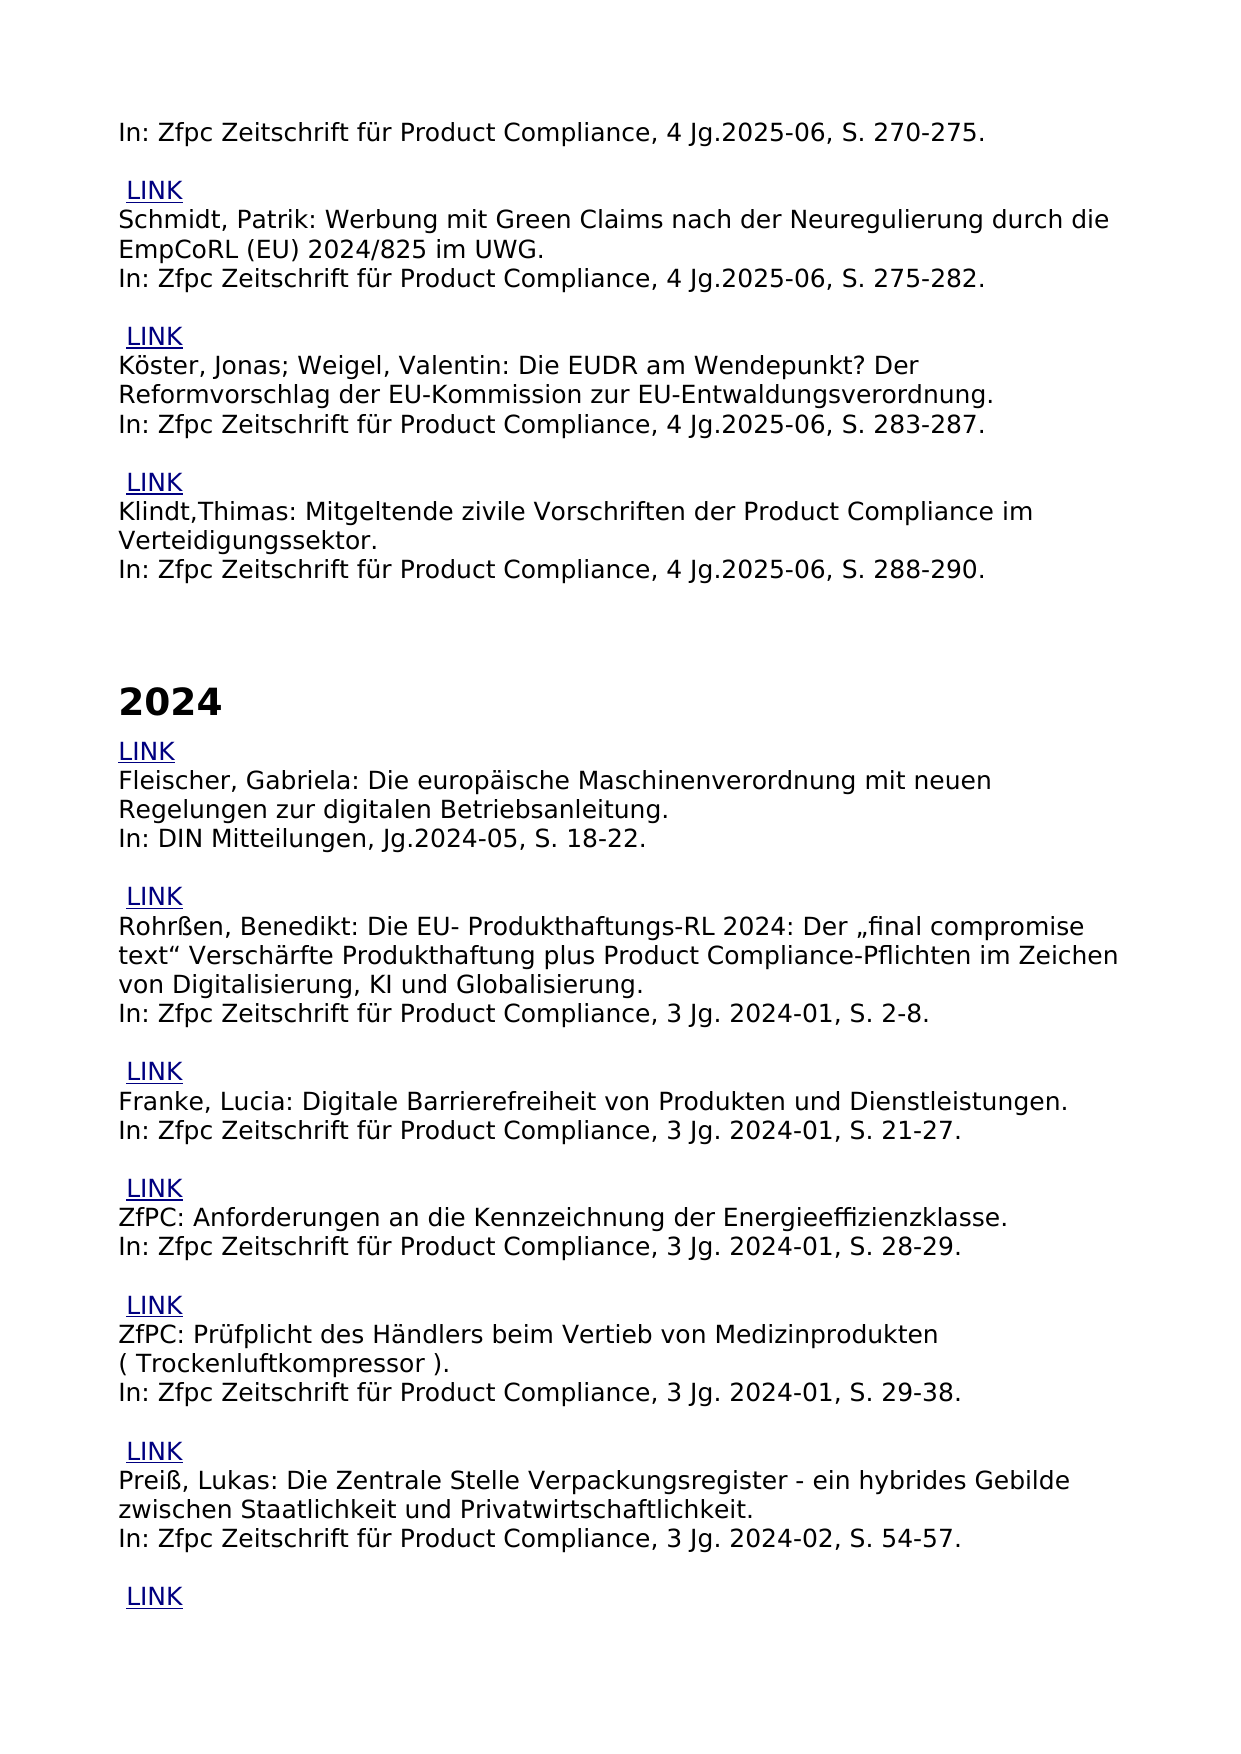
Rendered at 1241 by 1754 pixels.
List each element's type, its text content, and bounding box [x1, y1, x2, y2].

text In: Zfpc Zeitschrift für Product Compliance, 4 Jg.2025-06, S. 270-275. LINK Schmidt, Patrik: Werbung mit Green Claims nach der Neuregulierung durch die EmpCoRL (EU) 2024/825 im UWG. In: Zfpc Zeitschrift für Product Compliance, 4 Jg.2025-06, S. 275-282. LINK Köster, Jonas; Weigel, Valentin: Die EUDR am Wendepunkt? Der Reformvorschlag der EU-Kommission zur EU-Entwaldungsverordnung. In: Zfpc Zeitschrift für Product Compliance, 4 Jg.2025-06, S. 283-287. LINK Klindt,Thimas: Mitgeltende zivile Vorschriften der Product Compliance im Verteidigungssektor. In: Zfpc Zeitschrift für Product Compliance, 4 Jg.2025-06, S. 288-290. [118, 118, 1122, 643]
text LINK Fleischer, Gabriela: Die europäische Maschinenverordnung mit neuen Regelungen zur digitalen Betriebsanleitung. In: DIN Mitteilungen, Jg.2024-05, S. 18-22. LINK Rohrßen, Benedikt: Die EU- Produkthaftungs-RL 2024: Der „final compromise text“ Verschärfte Produkthaftung plus Product Compliance-Pflichten im Zeichen von Digitalisierung, KI und Globalisierung. In: Zfpc Zeitschrift für Product Compliance, 3 Jg. 2024-01, S. 2-8. LINK Franke, Lucia: Digitale Barrierefreiheit von Produkten und Dienstleistungen. In: Zfpc Zeitschrift für Product Compliance, 3 Jg. 2024-01, S. 21-27. LINK ZfPC: Anforderungen an die Kennzeichnung der Energieeffizienzklasse. In: Zfpc Zeitschrift für Product Compliance, 3 Jg. 2024-01, S. 28-29. LINK ZfPC: Prüfplicht des Händlers beim Vertieb von Medizinprodukten ( Trockenluftkompressor ). In: Zfpc Zeitschrift für Product Compliance, 3 Jg. 2024-01, S. 29-38. LINK Preiß, Lukas: Die Zentrale Stelle Verpackungsregister - ein hybrides Gebilde zwischen Staatlichkeit und Privatwirtschaftlichkeit. In: Zfpc Zeitschrift für Product Compliance, 3 Jg. 2024-02, S. 54-57. LINK [118, 737, 1122, 1612]
subtitle 2024 [118, 681, 1122, 724]
